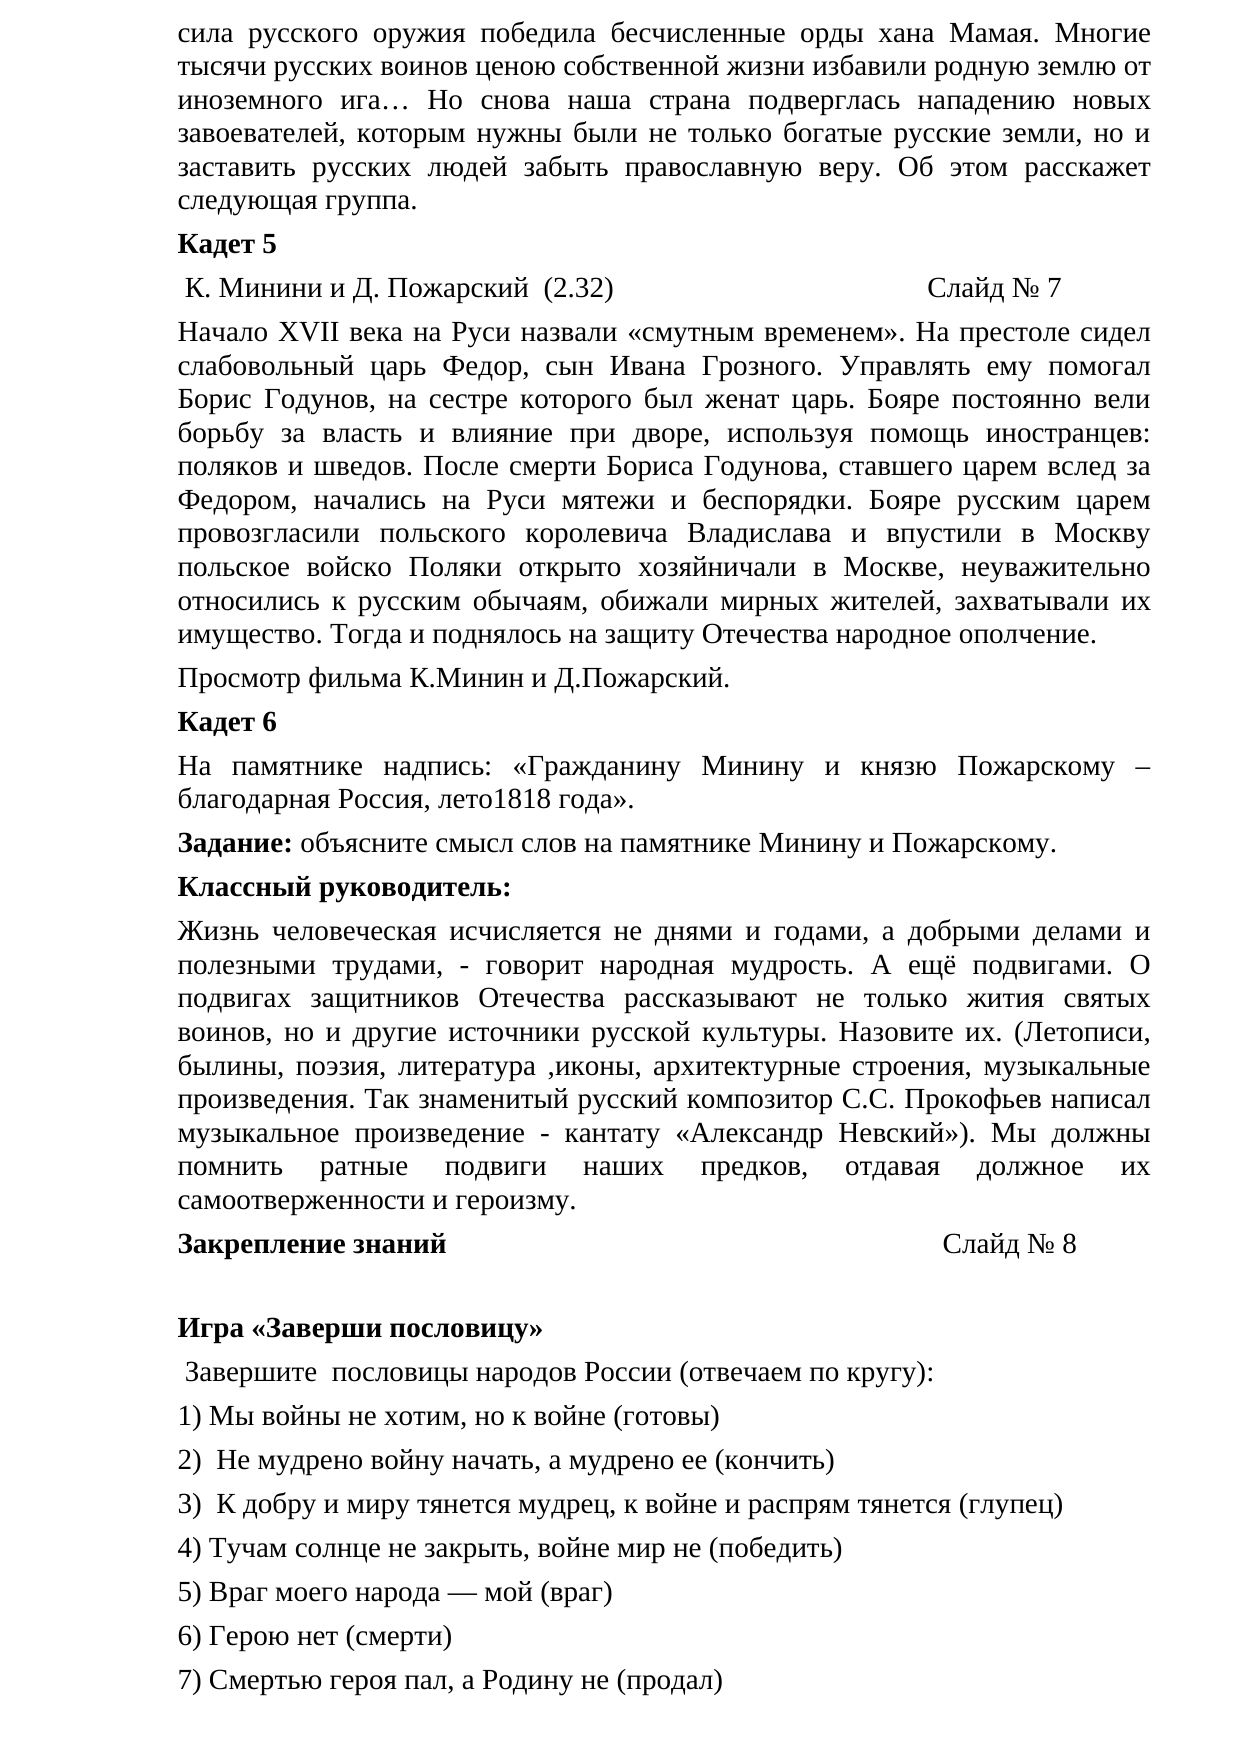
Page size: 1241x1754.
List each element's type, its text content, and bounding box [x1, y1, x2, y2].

text 7) Смертью героя пал, а Родину не (продал) [177, 1662, 1152, 1695]
text Завершите пословицы народов России (отвечаем по кругу): [177, 1354, 1152, 1388]
text Задание: объясните смысл слов на памятнике Минину и Пожарскому. [177, 826, 1152, 859]
text Начало XVII века на Руси назвали «смутным временем». На престоле сидел слабовольный царь Федор, сын Ивана Грозного. Управлять ему помогал Борис Годунов, на сестре которого был женат царь. Бояре постоянно вели борьбу за власть и влияние при дворе, используя помощь иностранцев: поляков и шведов. После смерти Бориса Годунова, ставшего царем вслед за Федором, начались на Руси мятежи и беспорядки. Бояре русским царем провозгласили польского королевича Владислава и впустили в Москву польское войско Поляки открыто хозяйничали в Москве, неуважительно относились к русским обычаям, обижали мирных жителей, захватывали их имущество. Тогда и поднялось на защиту Отечества народное ополчение. [177, 314, 1152, 650]
text На памятнике надпись: «Гражданину Минину и князю Пожарскому – благодарная Россия, лето1818 года». [177, 748, 1152, 815]
text сила русского оружия победила бесчисленные орды хана Мамая. Многие тысячи русских воинов ценою собственной жизни избавили родную землю от иноземного ига… Но снова наша страна подверглась нападению новых завоевателей, которым нужны были не только богатые русские земли, но и заставить русских людей забыть православную веру. Об этом расскажет следующая группа. [177, 15, 1152, 216]
text Кадет 6 [177, 704, 1152, 738]
text Игра «Заверши пословицу» [177, 1310, 1152, 1344]
text Закрепление знаний Слайд № 8 [177, 1226, 1152, 1259]
text Жизнь человеческая исчисляется не днями и годами, а добрыми делами и полезными трудами, - говорит народная мудрость. А ещё подвигами. О подвигах защитников Отечества рассказывают не только жития святых воинов, но и другие источники русской культуры. Назовите их. (Летописи, былины, поэзия, литература ,иконы, архитектурные строения, музыкальные произведения. Так знаменитый русский композитор С.С. Прокофьев написал музыкальное произведение - кантату «Александр Невский»). Мы должны помнить ратные подвиги наших предков, отдавая должное их самоотверженности и героизму. [177, 913, 1152, 1215]
text 4) Тучам солнце не закрыть, войне мир не (победить) [177, 1530, 1152, 1563]
text 6) Герою нет (смерти) [177, 1618, 1152, 1651]
text 1) Мы войны не хотим, но к войне (готовы) [177, 1398, 1152, 1432]
text Классный руководитель: [177, 869, 1152, 903]
text 3) К добру и миру тянется мудрец, к войне и распрям тянется (глупец) [177, 1486, 1152, 1519]
text 5) Враг моего народа — мой (враг) [177, 1574, 1152, 1607]
text 2) Не мудрено войну начать, а мудрено ее (кончить) [177, 1442, 1152, 1476]
text Кадет 5 [177, 226, 1152, 260]
text Просмотр фильма К.Минин и Д.Пожарский. [177, 660, 1152, 694]
text К. Минини и Д. Пожарский (2.32) Слайд № 7 [177, 270, 1152, 304]
